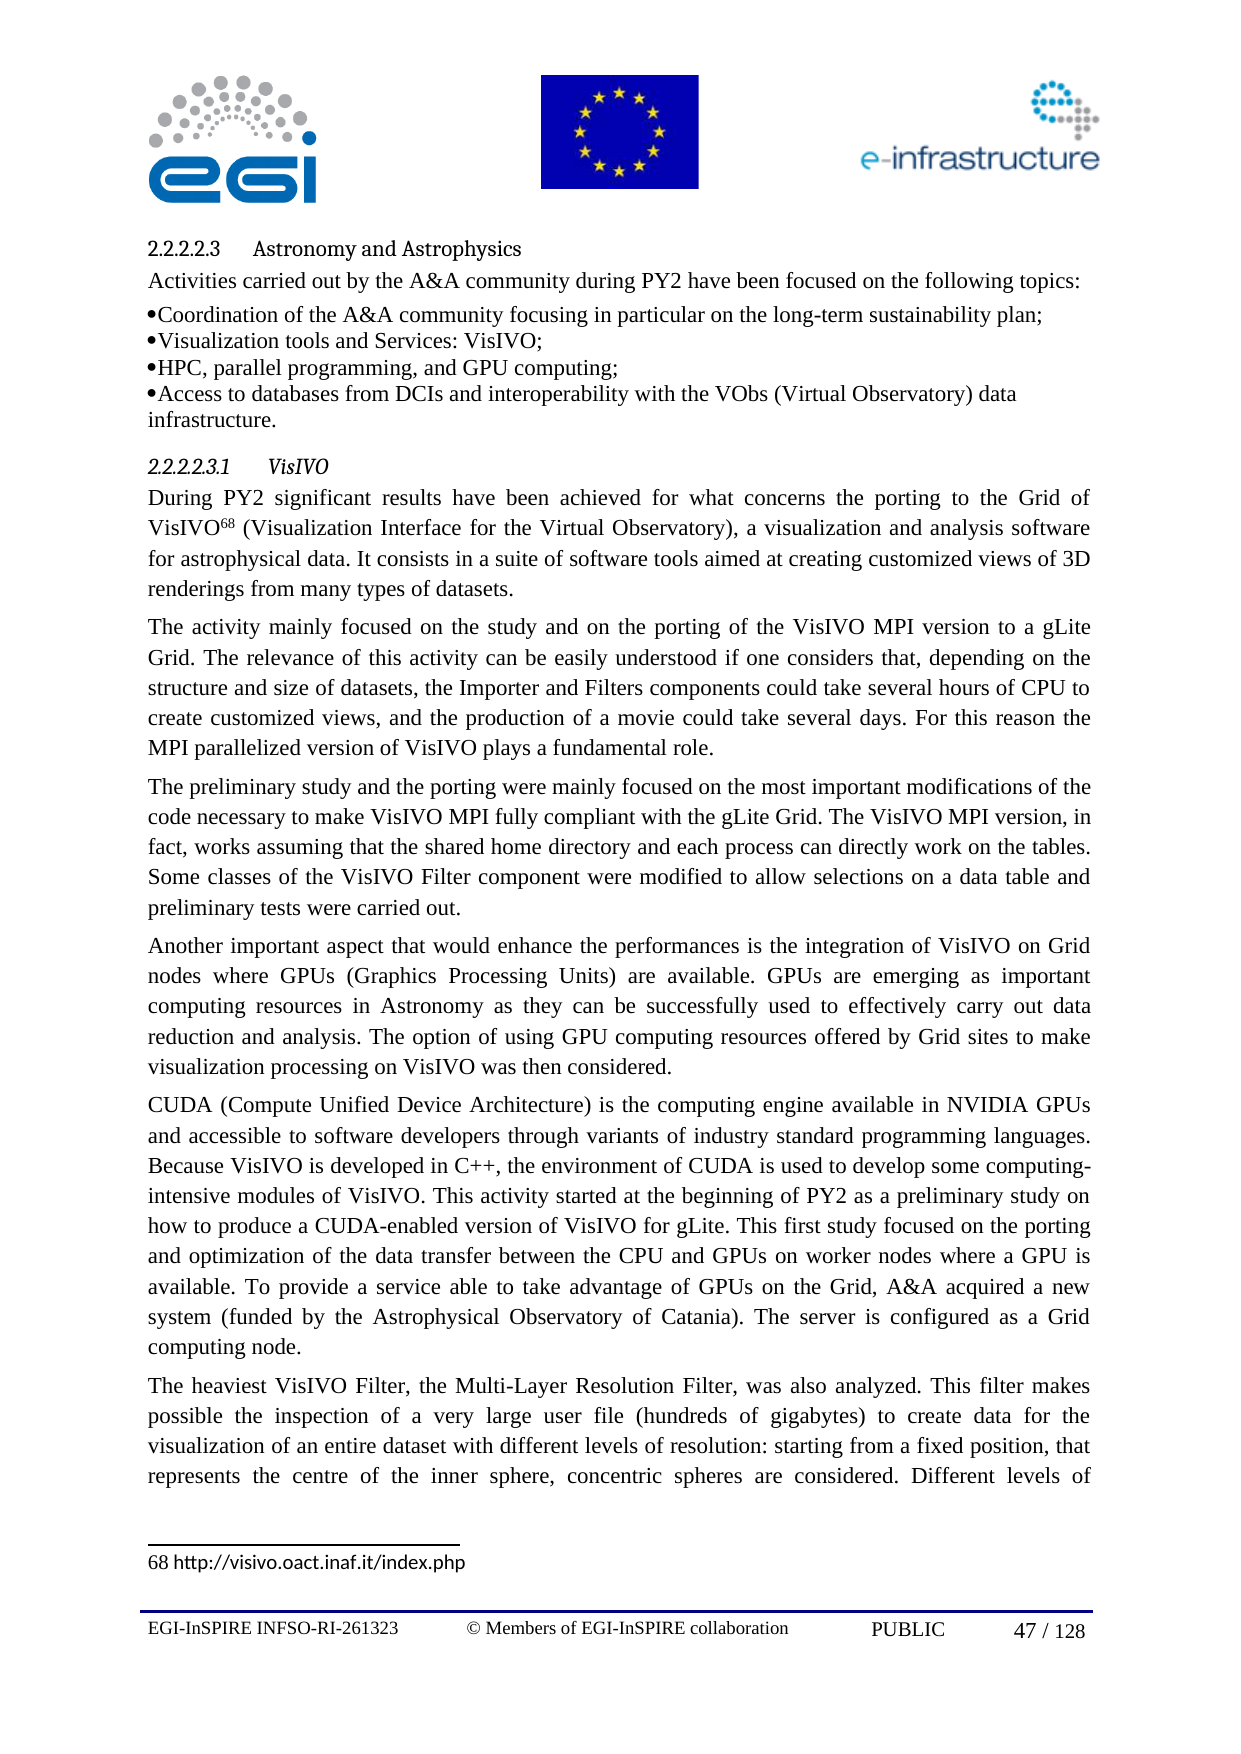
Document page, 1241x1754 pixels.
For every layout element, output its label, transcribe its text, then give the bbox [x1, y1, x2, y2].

text The heaviest VisIVO Filter, the Multi-Layer Resolution Filter, was also analyzed. This filter makes possible the inspection of a very large user file (hundreds of gigabytes) to create data for the visualization of an entire dataset with different levels of resolution: starting from a fixed position, that represents the centre of the inner sphere, concentric spheres are considered. Different levels of [148, 1372, 1092, 1489]
text The activity mainly focused on the study and on the porting of the VisIVO MPI version to a gLite Grid. The relevance of this activity can be easily understood if one considers that, depending on the structure and size of datasets, the Importer and Filters components could take several hours of CPU to create customized views, and the production of a movie could take several days. For this reason the MPI parallelized version of VisIVO plays a fundamental role. [148, 613, 1092, 761]
subtitle Astronomy and Astrophysics [148, 236, 1092, 263]
text Activities carried out by the A&A community during PY2 have been focused on the following topics: [148, 267, 1092, 293]
list Visualization tools and Services: VisIVO; [148, 327, 1092, 354]
text During PY2 significant results have been achieved for what concerns the porting to the Grid of VisIVO (Visualization Interface for the Virtual Observatory), a visualization and analysis software for astrophysical data. It consists in a suite of software tools aimed at creating customized views of 3D renderings from many types of datasets. [148, 484, 1092, 601]
list Coordination of the A&A community focusing in particular on the long-term sustainability plan; [148, 301, 1092, 327]
text CUDA (Compute Unified Device Architecture) is the computing engine available in NVIDIA GPUs and accessible to software developers through variants of industry standard programming languages. Because VisIVO is developed in C++, the environment of CUDA is used to develop some computing-intensive modules of VisIVO. This activity started at the beginning of PY2 as a preliminary study on how to produce a CUDA-enabled version of VisIVO for gLite. This first study focused on the porting and optimization of the data transfer between the CPU and GPUs on worker nodes where a GPU is available. To provide a service able to take advantage of GPUs on the Grid, A&A acquired a new system (funded by the Astrophysical Observatory of Catania). The server is configured as a Grid computing node. [148, 1092, 1092, 1359]
text http://visivo.oact.inaf.it/index.php [148, 1549, 1093, 1574]
text The preliminary study and the porting were mainly focused on the most important modifications of the code necessary to make VisIVO MPI fully compliant with the gLite Grid. The VisIVO MPI version, in fact, works assuming that the shared home directory and each process can directly work on the tables. Some classes of the VisIVO Filter component were modified to allow selections on a data table and preliminary tests were carried out. [148, 773, 1092, 920]
text Another important aspect that would enhance the performances is the integration of VisIVO on Grid nodes where GPUs (Graphics Processing Units) are available. GPUs are emerging as important computing resources in Astronomy as they can be successfully used to effectively carry out data reduction and analysis. The option of using GPU computing resources offered by Grid sites to make visualization processing on VisIVO was then considered. [148, 932, 1092, 1079]
list Access to databases from DCIs and interoperability with the VObs (Virtual Observatory) data infrastructure. [148, 380, 1092, 433]
list HPC, parallel programming, and GPU computing; [148, 354, 1092, 380]
subtitle VisIVO [148, 454, 1092, 480]
